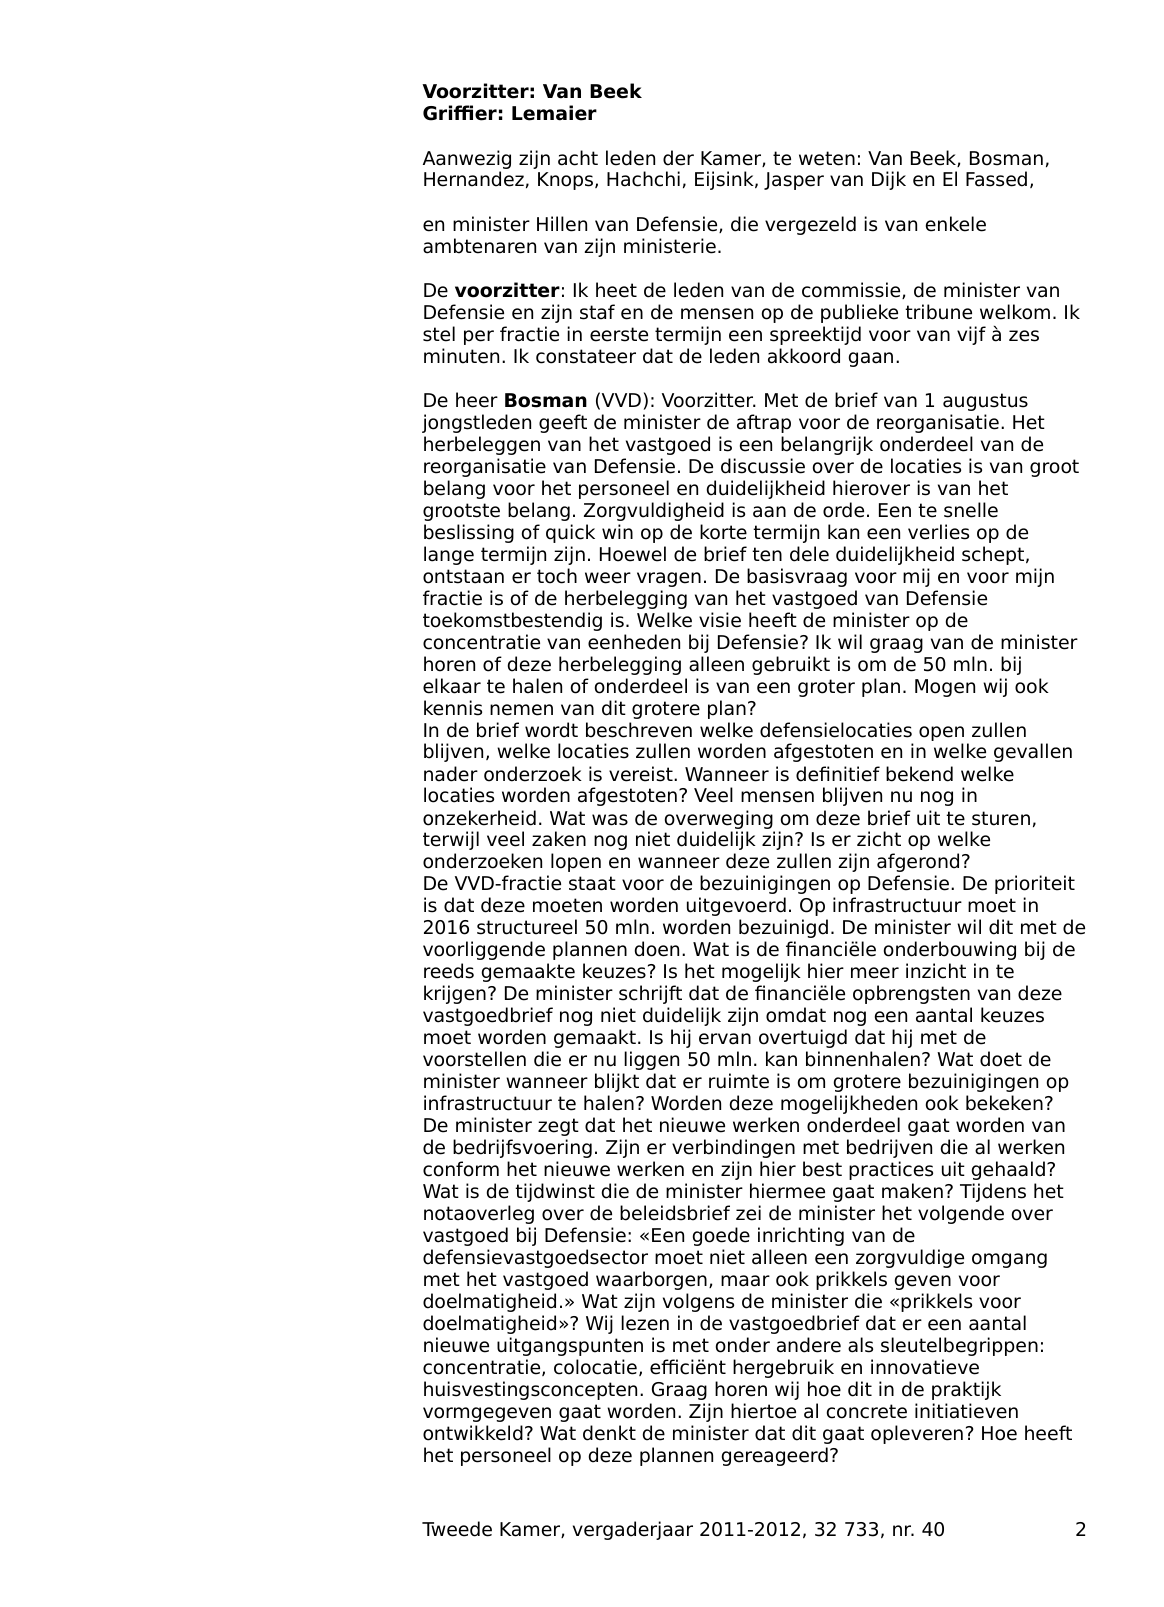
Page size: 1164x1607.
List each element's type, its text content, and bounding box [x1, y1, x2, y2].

text Griffier: Lemaier [422, 103, 1087, 125]
text Voorzitter: Van Beek [422, 81, 1087, 103]
text en minister Hillen van Defensie, die vergezeld is van enkele ambtenaren van zijn ministerie. [422, 213, 1087, 257]
text Aanwezig zijn acht leden der Kamer, te weten: Van Beek, Bosman, Hernandez, Knops, Hachchi, Eijsink, Jasper van Dijk en El Fassed, [422, 147, 1087, 191]
text De voorzitter: Ik heet de leden van de commissie, de minister van Defensie en zijn staf en de mensen op de publieke tribune welkom. Ik stel per fractie in eerste termijn een spreektijd voor van vijf à zes minuten. Ik constateer dat de leden akkoord gaan. [422, 280, 1087, 368]
text De minister zegt dat het nieuwe werken onderdeel gaat worden van de bedrijfsvoering. Zijn er verbindingen met bedrijven die al werken conform het nieuwe werken en zijn hier best practices uit gehaald? Wat is de tijdwinst die de minister hiermee gaat maken? Tijdens het notaoverleg over de beleidsbrief zei de minister het volgende over vastgoed bij Defensie: «Een goede inrichting van de defensievastgoedsector moet niet alleen een zorgvuldige omgang met het vastgoed waarborgen, maar ook prikkels geven voor doelmatigheid.» Wat zijn volgens de minister die «prikkels voor doelmatigheid»? Wij lezen in de vastgoedbrief dat er een aantal nieuwe uitgangspunten is met onder andere als sleutelbegrippen: concentratie, colocatie, efficiënt hergebruik en innovatieve huisvestingsconcepten. Graag horen wij hoe dit in de praktijk vormgegeven gaat worden. Zijn hiertoe al concrete initiatieven ontwikkeld? Wat denkt de minister dat dit gaat opleveren? Hoe heeft het personeel op deze plannen gereageerd? [422, 1115, 1087, 1467]
text De heer Bosman (VVD): Voorzitter. Met de brief van 1 augustus jongstleden geeft de minister de aftrap voor de reorganisatie. Het herbeleggen van het vastgoed is een belangrijk onderdeel van de reorganisatie van Defensie. De discussie over de locaties is van groot belang voor het personeel en duidelijkheid hierover is van het grootste belang. Zorgvuldigheid is aan de orde. Een te snelle beslissing of quick win op de korte termijn kan een verlies op de lange termijn zijn. Hoewel de brief ten dele duidelijkheid schept, ontstaan er toch weer vragen. De basisvraag voor mij en voor mijn fractie is of de herbelegging van het vastgoed van Defensie toekomstbestendig is. Welke visie heeft de minister op de concentratie van eenheden bij Defensie? Ik wil graag van de minister horen of deze herbelegging alleen gebruikt is om de 50 mln. bij elkaar te halen of onderdeel is van een groter plan. Mogen wij ook kennis nemen van dit grotere plan? [422, 390, 1087, 719]
text De VVD-fractie staat voor de bezuinigingen op Defensie. De prioriteit is dat deze moeten worden uitgevoerd. Op infrastructuur moet in 2016 structureel 50 mln. worden bezuinigd. De minister wil dit met de voorliggende plannen doen. Wat is de financiële onderbouwing bij de reeds gemaakte keuzes? Is het mogelijk hier meer inzicht in te krijgen? De minister schrijft dat de financiële opbrengsten van deze vastgoedbrief nog niet duidelijk zijn omdat nog een aantal keuzes moet worden gemaakt. Is hij ervan overtuigd dat hij met de voorstellen die er nu liggen 50 mln. kan binnenhalen? Wat doet de minister wanneer blijkt dat er ruimte is om grotere bezuinigingen op infrastructuur te halen? Worden deze mogelijkheden ook bekeken? [422, 873, 1087, 1115]
text In de brief wordt beschreven welke defensielocaties open zullen blijven, welke locaties zullen worden afgestoten en in welke gevallen nader onderzoek is vereist. Wanneer is definitief bekend welke locaties worden afgestoten? Veel mensen blijven nu nog in onzekerheid. Wat was de overweging om deze brief uit te sturen, terwijl veel zaken nog niet duidelijk zijn? Is er zicht op welke onderzoeken lopen en wanneer deze zullen zijn afgerond? [422, 719, 1087, 873]
